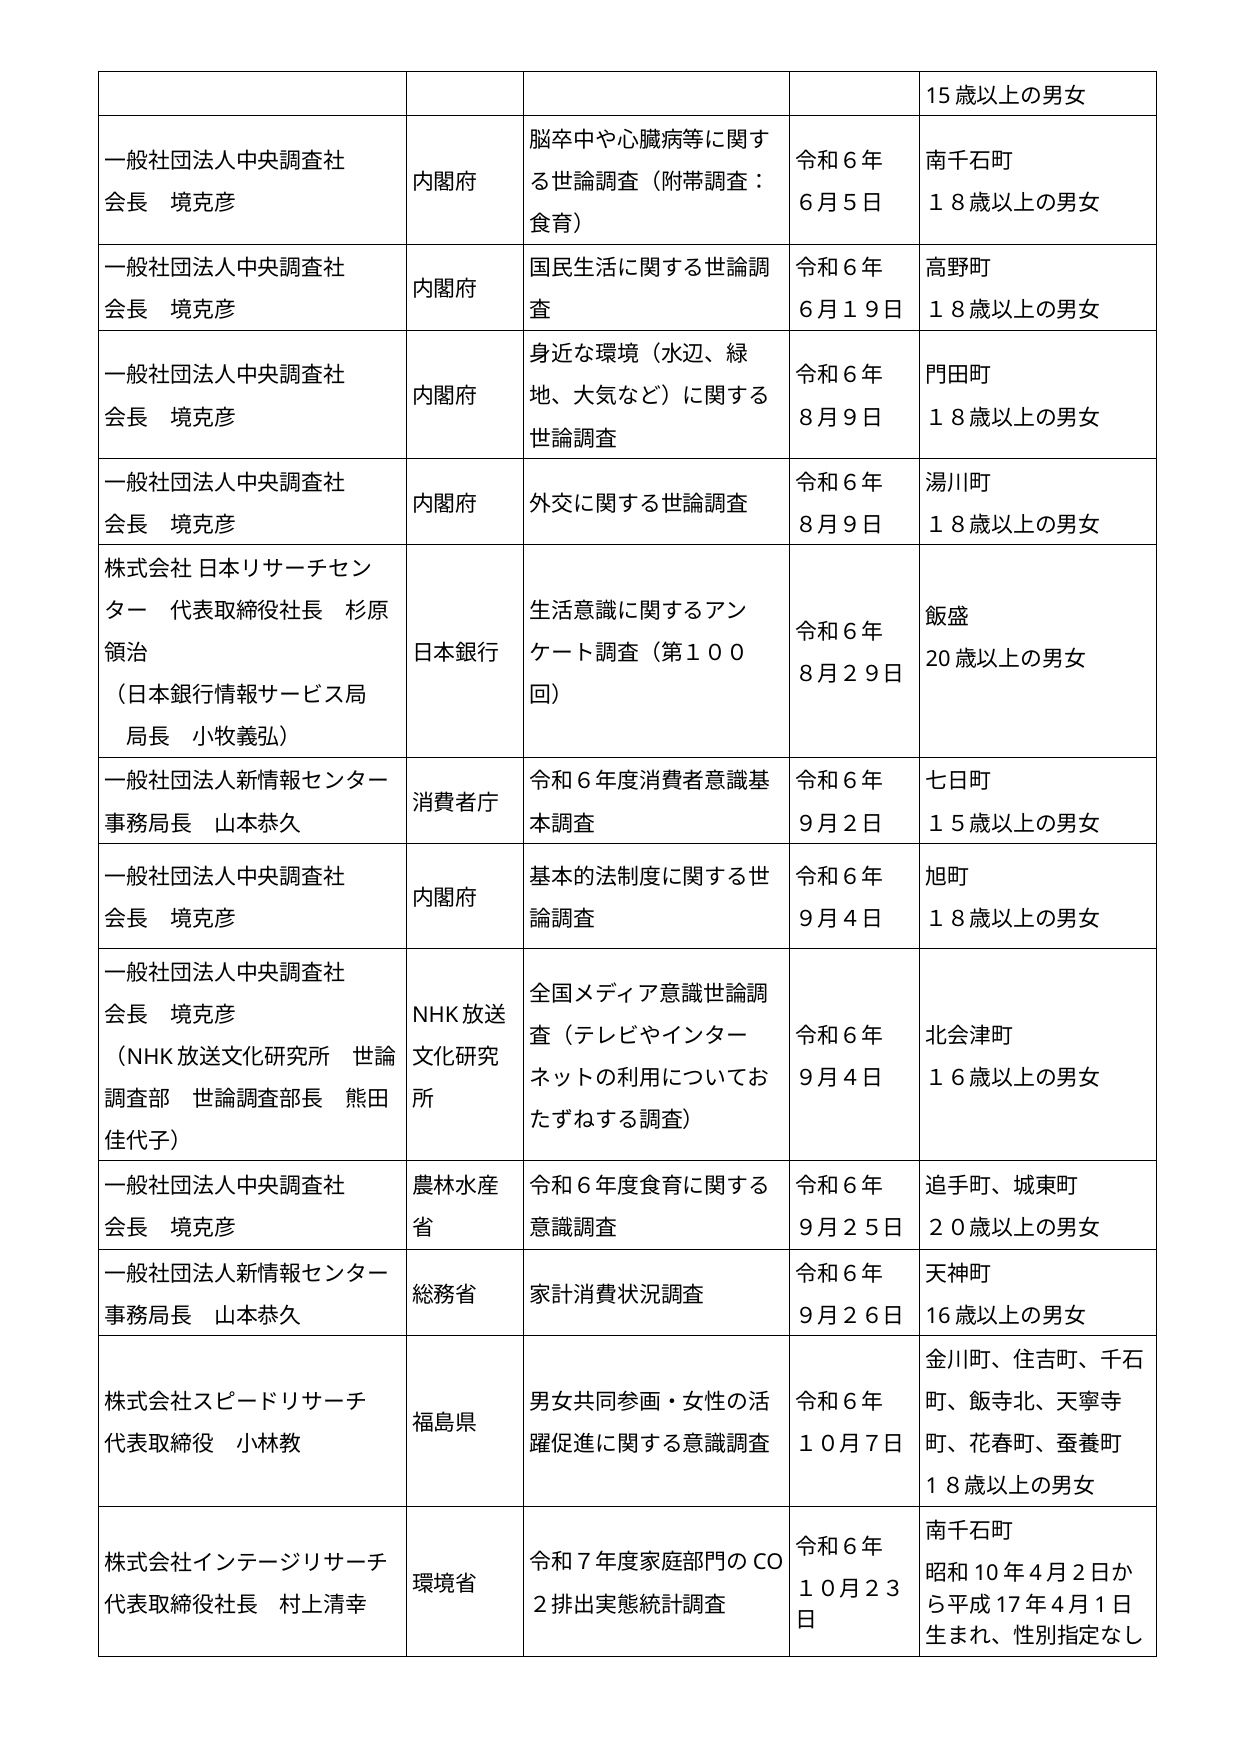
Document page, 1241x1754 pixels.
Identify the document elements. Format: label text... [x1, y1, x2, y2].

table_cell 一般社団法人中央調査社 会長 境克彦 [99, 245, 406, 330]
table_cell 株式会社スピードリサーチ 代表取締役 小林教 [99, 1336, 406, 1506]
table_cell 令和６年 １０月７日 [790, 1336, 919, 1506]
table_cell 旭町 １８歳以上の男女 [920, 844, 1156, 948]
table_cell 令和６年 １０月２３日 [790, 1507, 919, 1656]
table_cell 生活意識に関するアンケート調査（第１００回） [524, 545, 789, 757]
table_cell 令和６年 ６月５日 [790, 116, 919, 243]
table_cell NHK放送文化研究所 [407, 949, 523, 1160]
table_cell 日本銀行 [407, 545, 523, 757]
table_cell 農林水産省 [407, 1161, 523, 1249]
table_cell 令和６年度消費者意識基本調査 [524, 758, 789, 843]
table_cell 金川町、住吉町、千石町、飯寺北、天寧寺町、花春町、蚕養町 1８歳以上の男女 [920, 1336, 1156, 1506]
table_cell 令和６年 ９月２６日 [790, 1250, 919, 1335]
table_cell 令和６年 ８月２９日 [790, 545, 919, 757]
table_cell [790, 72, 919, 115]
table_cell 内閣府 [407, 844, 523, 948]
table_cell 内閣府 [407, 331, 523, 458]
table_cell 脳卒中や心臓病等に関する世論調査（附帯調査：食育） [524, 116, 789, 243]
table_cell 南千石町 昭和10年4月2日から平成17年4月1日生まれ、性別指定なし [920, 1507, 1156, 1656]
table_cell 一般社団法人中央調査社 会長 境克彦 （NHK放送文化研究所 世論調査部 世論調査部長 熊田佳代子） [99, 949, 406, 1160]
table_cell 一般社団法人中央調査社 会長 境克彦 [99, 116, 406, 243]
table_cell 令和６年 ９月４日 [790, 844, 919, 948]
table_cell 株式会社インテージリサーチ 代表取締役社長 村上清幸 [99, 1507, 406, 1656]
table_cell 令和６年 ６月１９日 [790, 245, 919, 330]
table_cell [407, 72, 523, 115]
table_cell 身近な環境（水辺、緑地、大気など）に関する世論調査 [524, 331, 789, 458]
table_cell 一般社団法人中央調査社 会長 境克彦 [99, 844, 406, 948]
table_cell 全国メディア意識世論調査（テレビやインターネットの利用についておたずねする調査） [524, 949, 789, 1160]
table_cell 令和６年 ９月２日 [790, 758, 919, 843]
table_cell 高野町 １８歳以上の男女 [920, 245, 1156, 330]
table_cell 令和６年 ９月２５日 [790, 1161, 919, 1249]
table_cell 株式会社 日本リサーチセンター 代表取締役社長 杉原領治 （日本銀行情報サービス局 局長 小牧義弘） [99, 545, 406, 757]
table_cell 基本的法制度に関する世論調査 [524, 844, 789, 948]
table_cell 外交に関する世論調査 [524, 459, 789, 544]
table_cell 男女共同参画・女性の活躍促進に関する意識調査 [524, 1336, 789, 1506]
table_cell 国民生活に関する世論調査 [524, 245, 789, 330]
table_cell 一般社団法人中央調査社 会長 境克彦 [99, 459, 406, 544]
table_cell 一般社団法人新情報センター 事務局長 山本恭久 [99, 758, 406, 843]
table_cell 内閣府 [407, 245, 523, 330]
table_cell 総務省 [407, 1250, 523, 1335]
table_cell 内閣府 [407, 459, 523, 544]
table_cell 七日町 １５歳以上の男女 [920, 758, 1156, 843]
table_cell 令和６年 ８月９日 [790, 331, 919, 458]
table_cell 15歳以上の男女 [920, 72, 1156, 115]
table_cell 北会津町 １６歳以上の男女 [920, 949, 1156, 1160]
table_cell 門田町 １８歳以上の男女 [920, 331, 1156, 458]
table_cell 令和７年度家庭部門のCO２排出実態統計調査 [524, 1507, 789, 1656]
table_cell 天神町 16歳以上の男女 [920, 1250, 1156, 1335]
table_cell 湯川町 １８歳以上の男女 [920, 459, 1156, 544]
table_cell 令和６年 ９月４日 [790, 949, 919, 1160]
table_cell 環境省 [407, 1507, 523, 1656]
table_cell 令和６年 ８月９日 [790, 459, 919, 544]
table_cell 南千石町 １８歳以上の男女 [920, 116, 1156, 243]
table_cell 飯盛 20歳以上の男女 [920, 545, 1156, 757]
table_cell 追手町、城東町 ２０歳以上の男女 [920, 1161, 1156, 1249]
table_cell 内閣府 [407, 116, 523, 243]
table_cell 家計消費状況調査 [524, 1250, 789, 1335]
table_cell 一般社団法人新情報センター 事務局長 山本恭久 [99, 1250, 406, 1335]
table_cell [99, 72, 406, 115]
table_cell 福島県 [407, 1336, 523, 1506]
table_cell 一般社団法人中央調査社 会長 境克彦 [99, 1161, 406, 1249]
table_cell 令和６年度食育に関する意識調査 [524, 1161, 789, 1249]
table_cell [524, 72, 789, 115]
table_cell 消費者庁 [407, 758, 523, 843]
table_cell 一般社団法人中央調査社 会長 境克彦 [99, 331, 406, 458]
